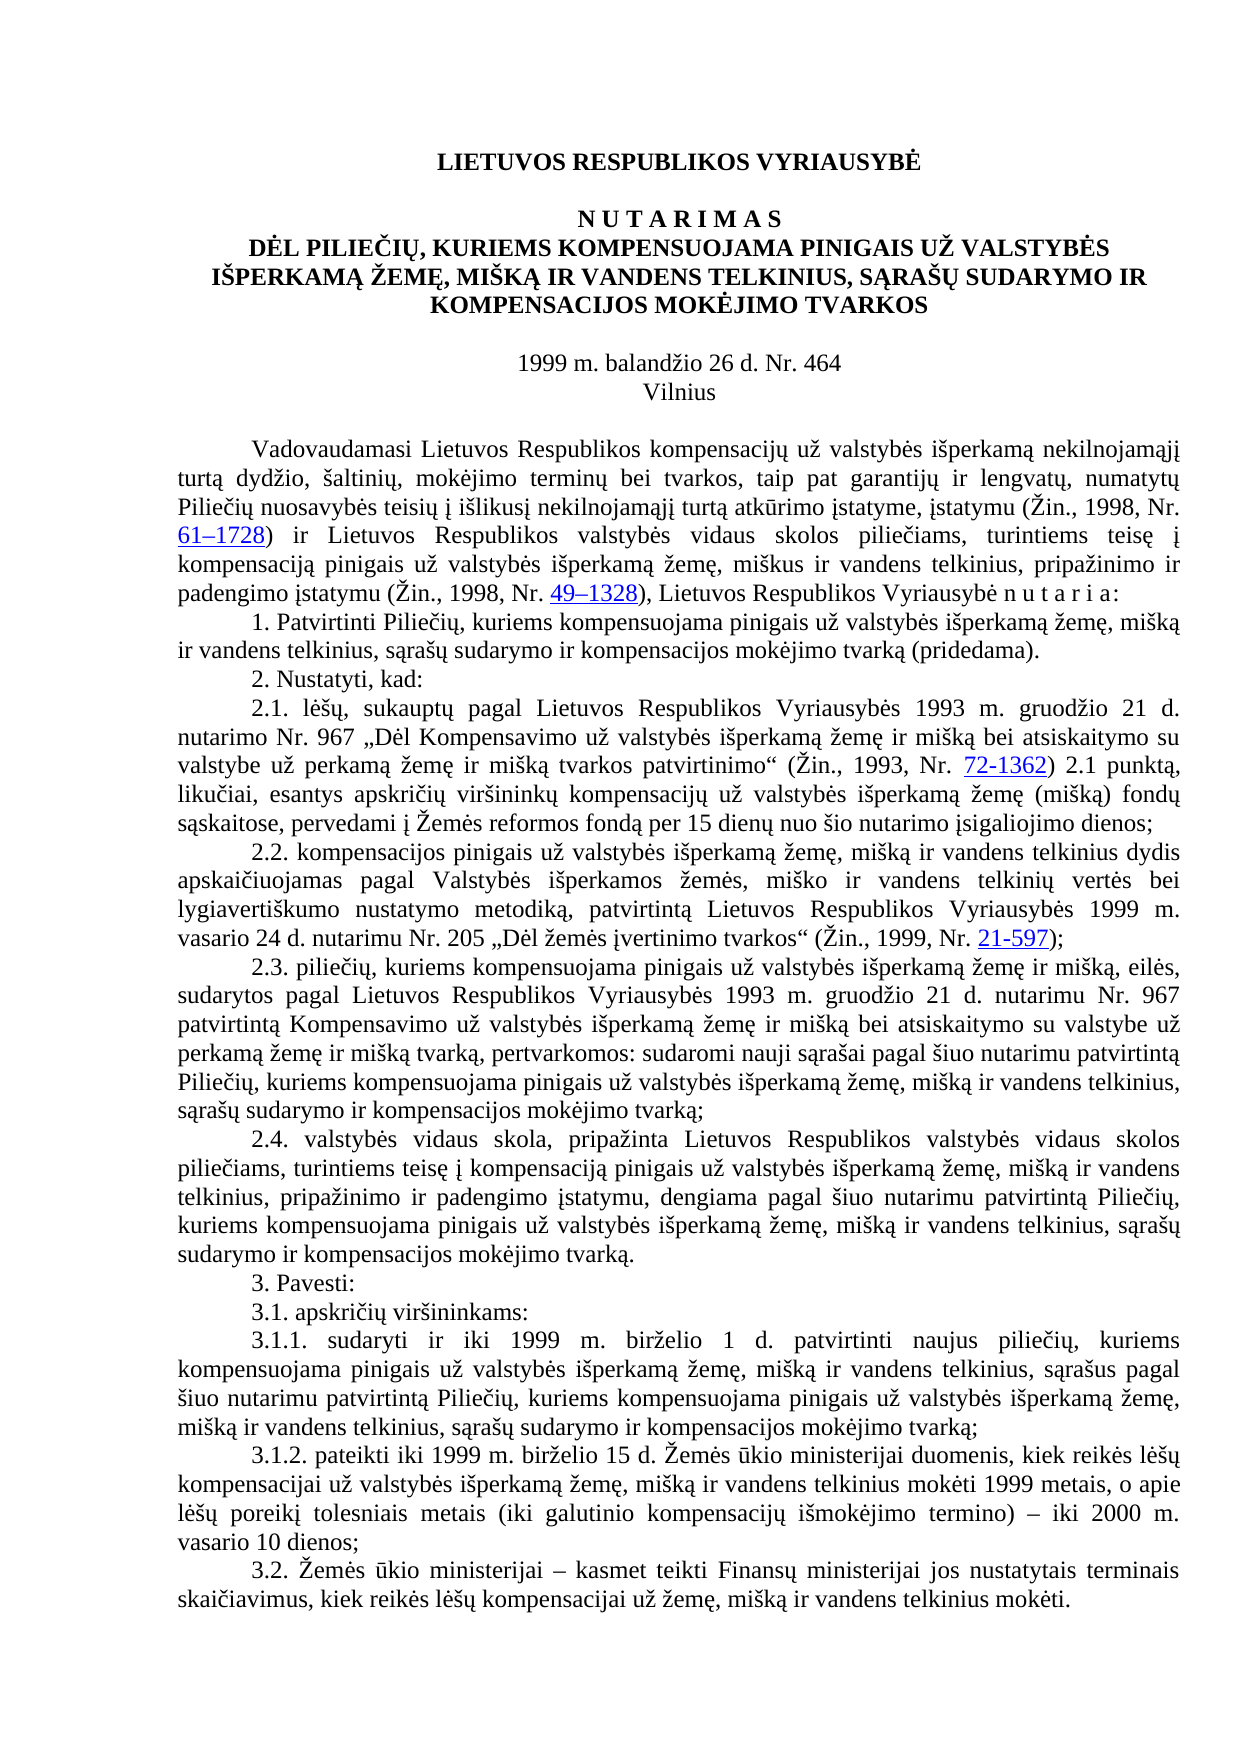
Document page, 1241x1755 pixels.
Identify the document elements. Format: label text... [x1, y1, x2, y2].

text 3.1. apskričių viršininkams: [177, 1297, 1181, 1326]
text DĖL PILIEČIŲ, KURIEMS KOMPENSUOJAMA PINIGAIS UŽ VALSTYBĖS IŠPERKAMĄ ŽEMĘ, MIŠKĄ IR VANDENS TELKINIUS, SĄRAŠŲ SUDARYMO IR KOMPENSACIJOS MOKĖJIMO TVARKOS [177, 233, 1181, 319]
text Vadovaudamasi Lietuvos Respublikos kompensacijų už valstybės išperkamą nekilnojamąjį turtą dydžio, šaltinių, mokėjimo terminų bei tvarkos, taip pat garantijų ir lengvatų, numatytų Piliečių nuosavybės teisių į išlikusį nekilnojamąjį turtą atkūrimo įstatyme, įstatymu (Žin., 1998, Nr. 61–1728) ir Lietuvos Respublikos valstybės vidaus skolos piliečiams, turintiems teisę į kompensaciją pinigais už valstybės išperkamą žemę, miškus ir vandens telkinius, pripažinimo ir padengimo įstatymu (Žin., 1998, Nr. 49–1328), Lietuvos Respublikos Vyriausybė nutaria: [177, 434, 1181, 607]
text 2. Nustatyti, kad: [177, 664, 1181, 693]
text 2.3. piliečių, kuriems kompensuojama pinigais už valstybės išperkamą žemę ir mišką, eilės, sudarytos pagal Lietuvos Respublikos Vyriausybės 1993 m. gruodžio 21 d. nutarimu Nr. 967 patvirtintą Kompensavimo už valstybės išperkamą žemę ir mišką bei atsiskaitymo su valstybe už perkamą žemę ir mišką tvarką, pertvarkomos: sudaromi nauji sąrašai pagal šiuo nutarimu patvirtintą Piliečių, kuriems kompensuojama pinigais už valstybės išperkamą žemę, mišką ir vandens telkinius, sąrašų sudarymo ir kompensacijos mokėjimo tvarką; [177, 952, 1181, 1124]
text 3.2. Žemės ūkio ministerijai – kasmet teikti Finansų ministerijai jos nustatytais terminais skaičiavimus, kiek reikės lėšų kompensacijai už žemę, mišką ir vandens telkinius mokėti. [177, 1556, 1181, 1613]
text 1. Patvirtinti Piliečių, kuriems kompensuojama pinigais už valstybės išperkamą žemę, mišką ir vandens telkinius, sąrašų sudarymo ir kompensacijos mokėjimo tvarką (pridedama). [177, 607, 1181, 664]
text Vilnius [177, 377, 1181, 406]
text 1999 m. balandžio 26 d. Nr. 464 [177, 348, 1181, 377]
text 3.1.1. sudaryti ir iki 1999 m. birželio 1 d. patvirtinti naujus piliečių, kuriems kompensuojama pinigais už valstybės išperkamą žemę, mišką ir vandens telkinius, sąrašus pagal šiuo nutarimu patvirtintą Piliečių, kuriems kompensuojama pinigais už valstybės išperkamą žemę, mišką ir vandens telkinius, sąrašų sudarymo ir kompensacijos mokėjimo tvarką; [177, 1326, 1181, 1441]
text 3.1.2. pateikti iki 1999 m. birželio 15 d. Žemės ūkio ministerijai duomenis, kiek reikės lėšų kompensacijai už valstybės išperkamą žemę, mišką ir vandens telkinius mokėti 1999 metais, o apie lėšų poreikį tolesniais metais (iki galutinio kompensacijų išmokėjimo termino) – iki 2000 m. vasario 10 dienos; [177, 1441, 1181, 1556]
text N U T A R I M A S [177, 204, 1181, 233]
text 2.4. valstybės vidaus skola, pripažinta Lietuvos Respublikos valstybės vidaus skolos piliečiams, turintiems teisę į kompensaciją pinigais už valstybės išperkamą žemę, mišką ir vandens telkinius, pripažinimo ir padengimo įstatymu, dengiama pagal šiuo nutarimu patvirtintą Piliečių, kuriems kompensuojama pinigais už valstybės išperkamą žemę, mišką ir vandens telkinius, sąrašų sudarymo ir kompensacijos mokėjimo tvarką. [177, 1124, 1181, 1268]
text 3. Pavesti: [177, 1268, 1181, 1297]
text 2.2. kompensacijos pinigais už valstybės išperkamą žemę, mišką ir vandens telkinius dydis apskaičiuojamas pagal Valstybės išperkamos žemės, miško ir vandens telkinių vertės bei lygiavertiškumo nustatymo metodiką, patvirtintą Lietuvos Respublikos Vyriausybės 1999 m. vasario 24 d. nutarimu Nr. 205 „Dėl žemės įvertinimo tvarkos“ (Žin., 1999, Nr. 21-597); [177, 837, 1181, 952]
text LIETUVOS RESPUBLIKOS VYRIAUSYBĖ [177, 147, 1181, 176]
text 2.1. lėšų, sukauptų pagal Lietuvos Respublikos Vyriausybės 1993 m. gruodžio 21 d. nutarimo Nr. 967 „Dėl Kompensavimo už valstybės išperkamą žemę ir mišką bei atsiskaitymo su valstybe už perkamą žemę ir mišką tvarkos patvirtinimo“ (Žin., 1993, Nr. 72-1362) 2.1 punktą, likučiai, esantys apskričių viršininkų kompensacijų už valstybės išperkamą žemę (mišką) fondų sąskaitose, pervedami į Žemės reformos fondą per 15 dienų nuo šio nutarimo įsigaliojimo dienos; [177, 693, 1181, 837]
